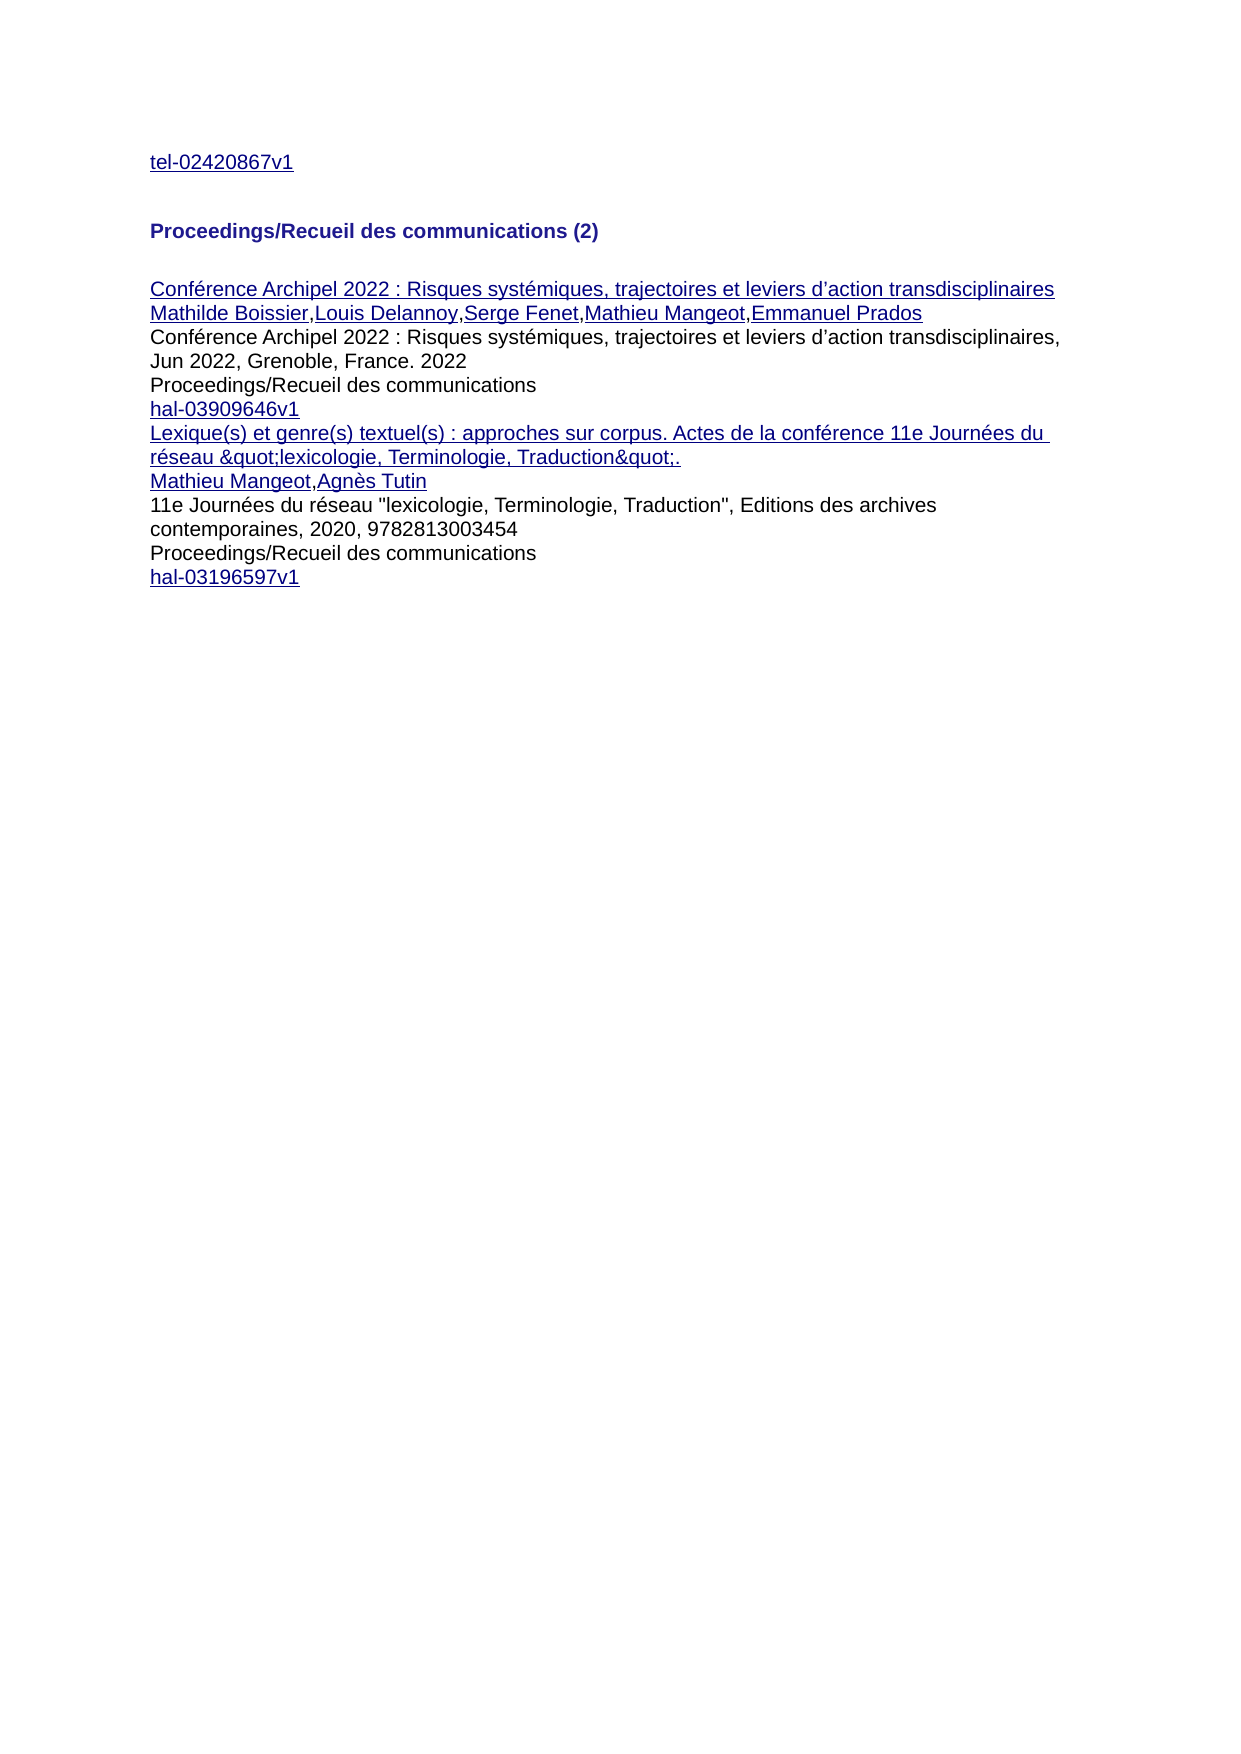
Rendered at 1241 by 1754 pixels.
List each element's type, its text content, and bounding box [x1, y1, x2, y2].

table_header Conférence Archipel 2022 : Risques systémiques, trajectoires et leviers d’action transdisciplinaires Mathilde Boissier,Louis Delannoy,Serge Fenet,Mathieu Mangeot,Emmanuel Prados Conférence Archipel 2022 : Risques systémiques, trajectoires et leviers d’action transdisciplinaires, Jun 2022, Grenoble, France. 2022 Proceedings/Recueil des communications hal-03909646v1 [150, 277, 1090, 421]
table_cell Lexique(s) et genre(s) textuel(s) : approches sur corpus. Actes de la conférence 11e Journées du réseau &quot;lexicologie, Terminologie, Traduction&quot;. Mathieu Mangeot,Agnès Tutin 11e Journées du réseau "lexicologie, Terminologie, Traduction", Editions des archives contemporaines, 2020, 9782813003454 Proceedings/Recueil des communications hal-03196597v1 [150, 421, 1090, 588]
table_header tel-02420867v1 [150, 150, 1090, 174]
subtitle Proceedings/Recueil des communications (2) [150, 219, 1090, 243]
